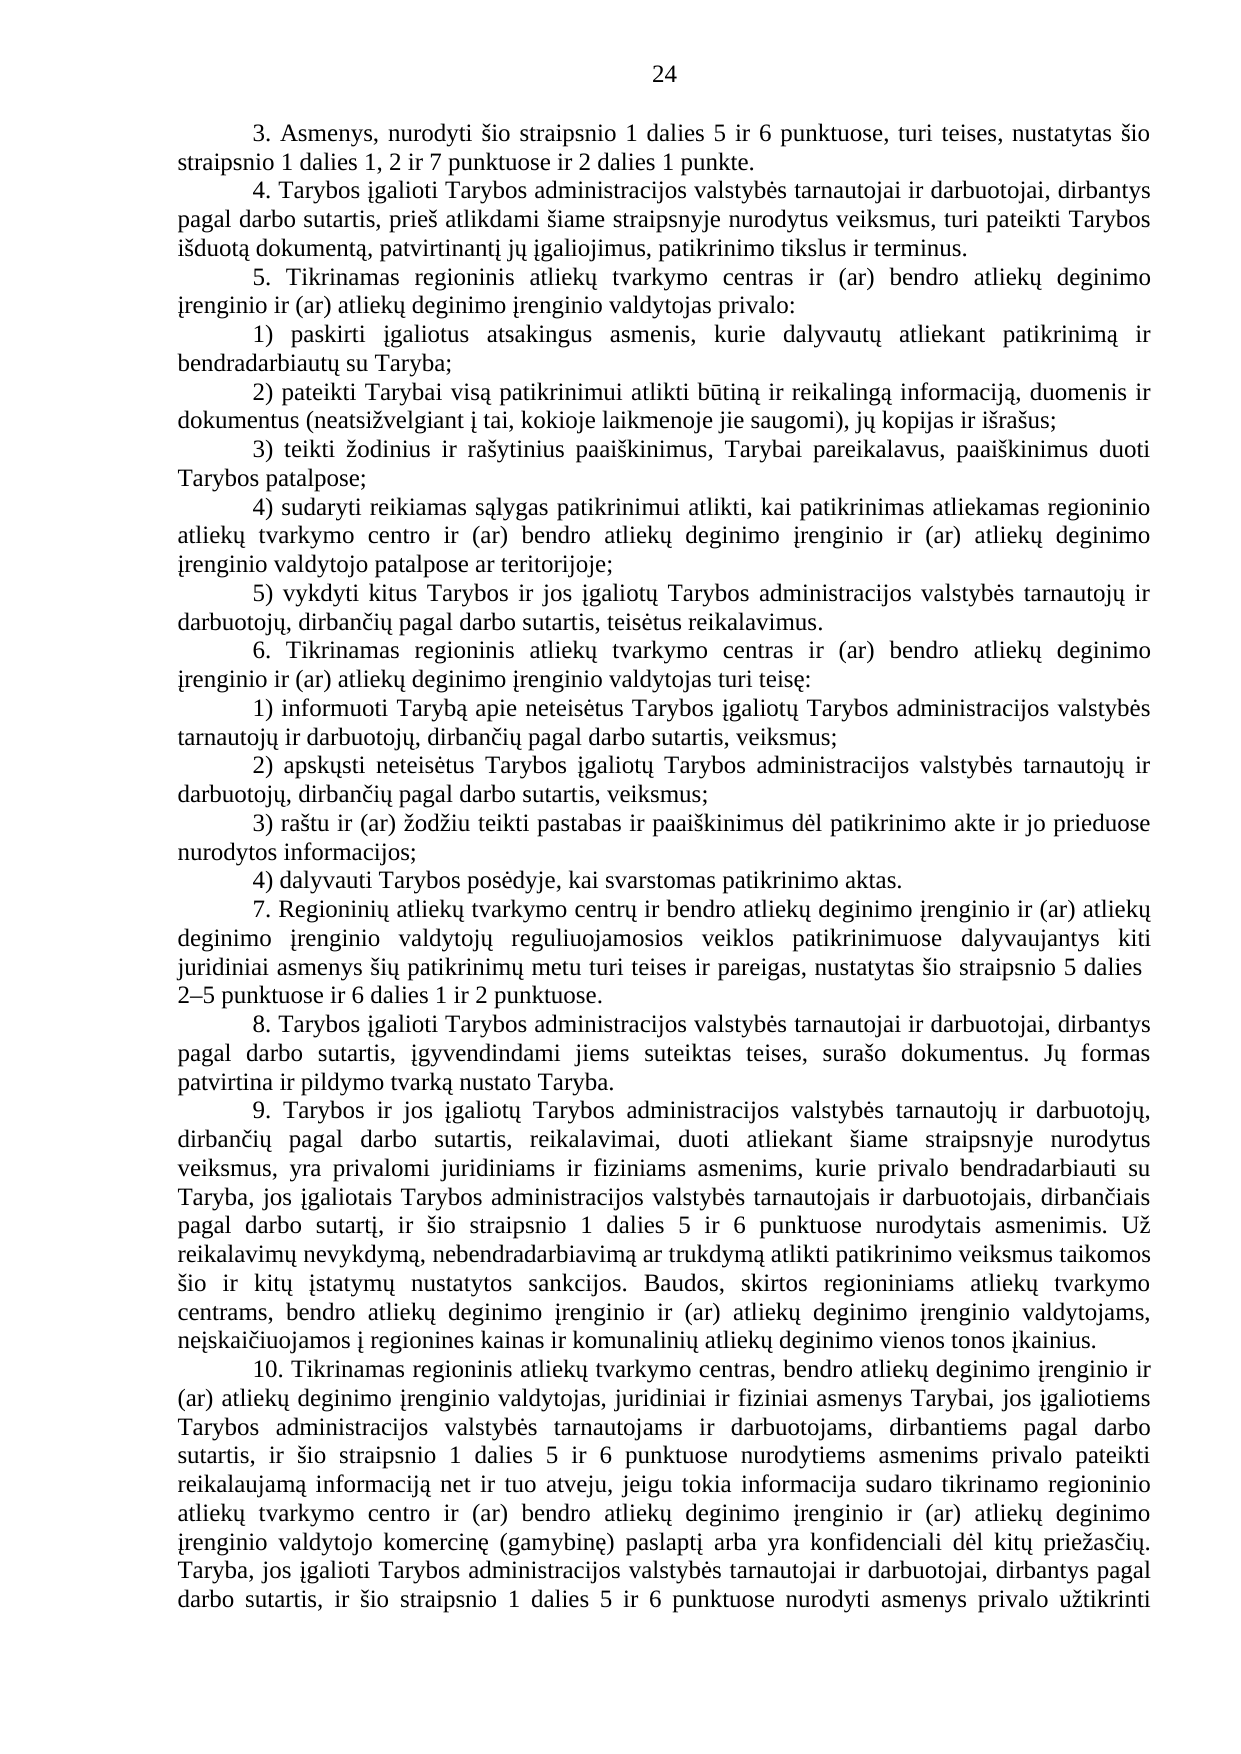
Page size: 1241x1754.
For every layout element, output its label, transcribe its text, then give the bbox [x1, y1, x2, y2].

text 4) dalyvauti Tarybos posėdyje, kai svarstomas patikrinimo aktas. [177, 866, 1151, 894]
text 10. Tikrinamas regioninis atliekų tvarkymo centras, bendro atliekų deginimo įrenginio ir (ar) atliekų deginimo įrenginio valdytojas, juridiniai ir fiziniai asmenys Tarybai, jos įgaliotiems Tarybos administracijos valstybės tarnautojams ir darbuotojams, dirbantiems pagal darbo sutartis, ir šio straipsnio 1 dalies 5 ir 6 punktuose nurodytiems asmenims privalo pateikti reikalaujamą informaciją net ir tuo atveju, jeigu tokia informacija sudaro tikrinamo regioninio atliekų tvarkymo centro ir (ar) bendro atliekų deginimo įrenginio ir (ar) atliekų deginimo įrenginio valdytojo komercinę (gamybinę) paslaptį arba yra konfidenciali dėl kitų priežasčių. Taryba, jos įgalioti Tarybos administracijos valstybės tarnautojai ir darbuotojai, dirbantys pagal darbo sutartis, ir šio straipsnio 1 dalies 5 ir 6 punktuose nurodyti asmenys privalo užtikrinti [177, 1354, 1151, 1613]
text 3) raštu ir (ar) žodžiu teikti pastabas ir paaiškinimus dėl patikrinimo akte ir jo prieduose nurodytos informacijos; [177, 808, 1151, 866]
text 3) teikti žodinius ir rašytinius paaiškinimus, Tarybai pareikalavus, paaiškinimus duoti Tarybos patalpose; [177, 434, 1151, 492]
text 4) sudaryti reikiamas sąlygas patikrinimui atlikti, kai patikrinimas atliekamas regioninio atliekų tvarkymo centro ir (ar) bendro atliekų deginimo įrenginio ir (ar) atliekų deginimo įrenginio valdytojo patalpose ar teritorijoje; [177, 492, 1151, 578]
text 7. Regioninių atliekų tvarkymo centrų ir bendro atliekų deginimo įrenginio ir (ar) atliekų deginimo įrenginio valdytojų reguliuojamosios veiklos patikrinimuose dalyvaujantys kiti juridiniai asmenys šių patikrinimų metu turi teises ir pareigas, nustatytas šio straipsnio 5 dalies 2–5 punktuose ir 6 dalies 1 ir 2 punktuose. [177, 894, 1151, 1009]
text 4. Tarybos įgalioti Tarybos administracijos valstybės tarnautojai ir darbuotojai, dirbantys pagal darbo sutartis, prieš atlikdami šiame straipsnyje nurodytus veiksmus, turi pateikti Tarybos išduotą dokumentą, patvirtinantį jų įgaliojimus, patikrinimo tikslus ir terminus. [177, 176, 1151, 262]
text 3. Asmenys, nurodyti šio straipsnio 1 dalies 5 ir 6 punktuose, turi teises, nustatytas šio straipsnio 1 dalies 1, 2 ir 7 punktuose ir 2 dalies 1 punkte. [177, 118, 1151, 176]
text 6. Tikrinamas regioninis atliekų tvarkymo centras ir (ar) bendro atliekų deginimo įrenginio ir (ar) atliekų deginimo įrenginio valdytojas turi teisę: [177, 636, 1151, 693]
text 2) pateikti Tarybai visą patikrinimui atlikti būtiną ir reikalingą informaciją, duomenis ir dokumentus (neatsižvelgiant į tai, kokioje laikmenoje jie saugomi), jų kopijas ir išrašus; [177, 377, 1151, 434]
text 2) apskųsti neteisėtus Tarybos įgaliotų Tarybos administracijos valstybės tarnautojų ir darbuotojų, dirbančių pagal darbo sutartis, veiksmus; [177, 751, 1151, 808]
text 9. Tarybos ir jos įgaliotų Tarybos administracijos valstybės tarnautojų ir darbuotojų, dirbančių pagal darbo sutartis, reikalavimai, duoti atliekant šiame straipsnyje nurodytus veiksmus, yra privalomi juridiniams ir fiziniams asmenims, kurie privalo bendradarbiauti su Taryba, jos įgaliotais Tarybos administracijos valstybės tarnautojais ir darbuotojais, dirbančiais pagal darbo sutartį, ir šio straipsnio 1 dalies 5 ir 6 punktuose nurodytais asmenimis. Už reikalavimų nevykdymą, nebendradarbiavimą ar trukdymą atlikti patikrinimo veiksmus taikomos šio ir kitų įstatymų nustatytos sankcijos. Baudos, skirtos regioniniams atliekų tvarkymo centrams, bendro atliekų deginimo įrenginio ir (ar) atliekų deginimo įrenginio valdytojams, neįskaičiuojamos į regionines kainas ir komunalinių atliekų deginimo vienos tonos įkainius. [177, 1096, 1151, 1354]
text 5) vykdyti kitus Tarybos ir jos įgaliotų Tarybos administracijos valstybės tarnautojų ir darbuotojų, dirbančių pagal darbo sutartis, teisėtus reikalavimus. [177, 578, 1151, 636]
text 8. Tarybos įgalioti Tarybos administracijos valstybės tarnautojai ir darbuotojai, dirbantys pagal darbo sutartis, įgyvendindami jiems suteiktas teises, surašo dokumentus. Jų formas patvirtina ir pildymo tvarką nustato Taryba. [177, 1009, 1151, 1096]
text 1) paskirti įgaliotus atsakingus asmenis, kurie dalyvautų atliekant patikrinimą ir bendradarbiautų su Taryba; [177, 319, 1151, 377]
text 5. Tikrinamas regioninis atliekų tvarkymo centras ir (ar) bendro atliekų deginimo įrenginio ir (ar) atliekų deginimo įrenginio valdytojas privalo: [177, 262, 1151, 319]
text 1) informuoti Tarybą apie neteisėtus Tarybos įgaliotų Tarybos administracijos valstybės tarnautojų ir darbuotojų, dirbančių pagal darbo sutartis, veiksmus; [177, 693, 1151, 751]
